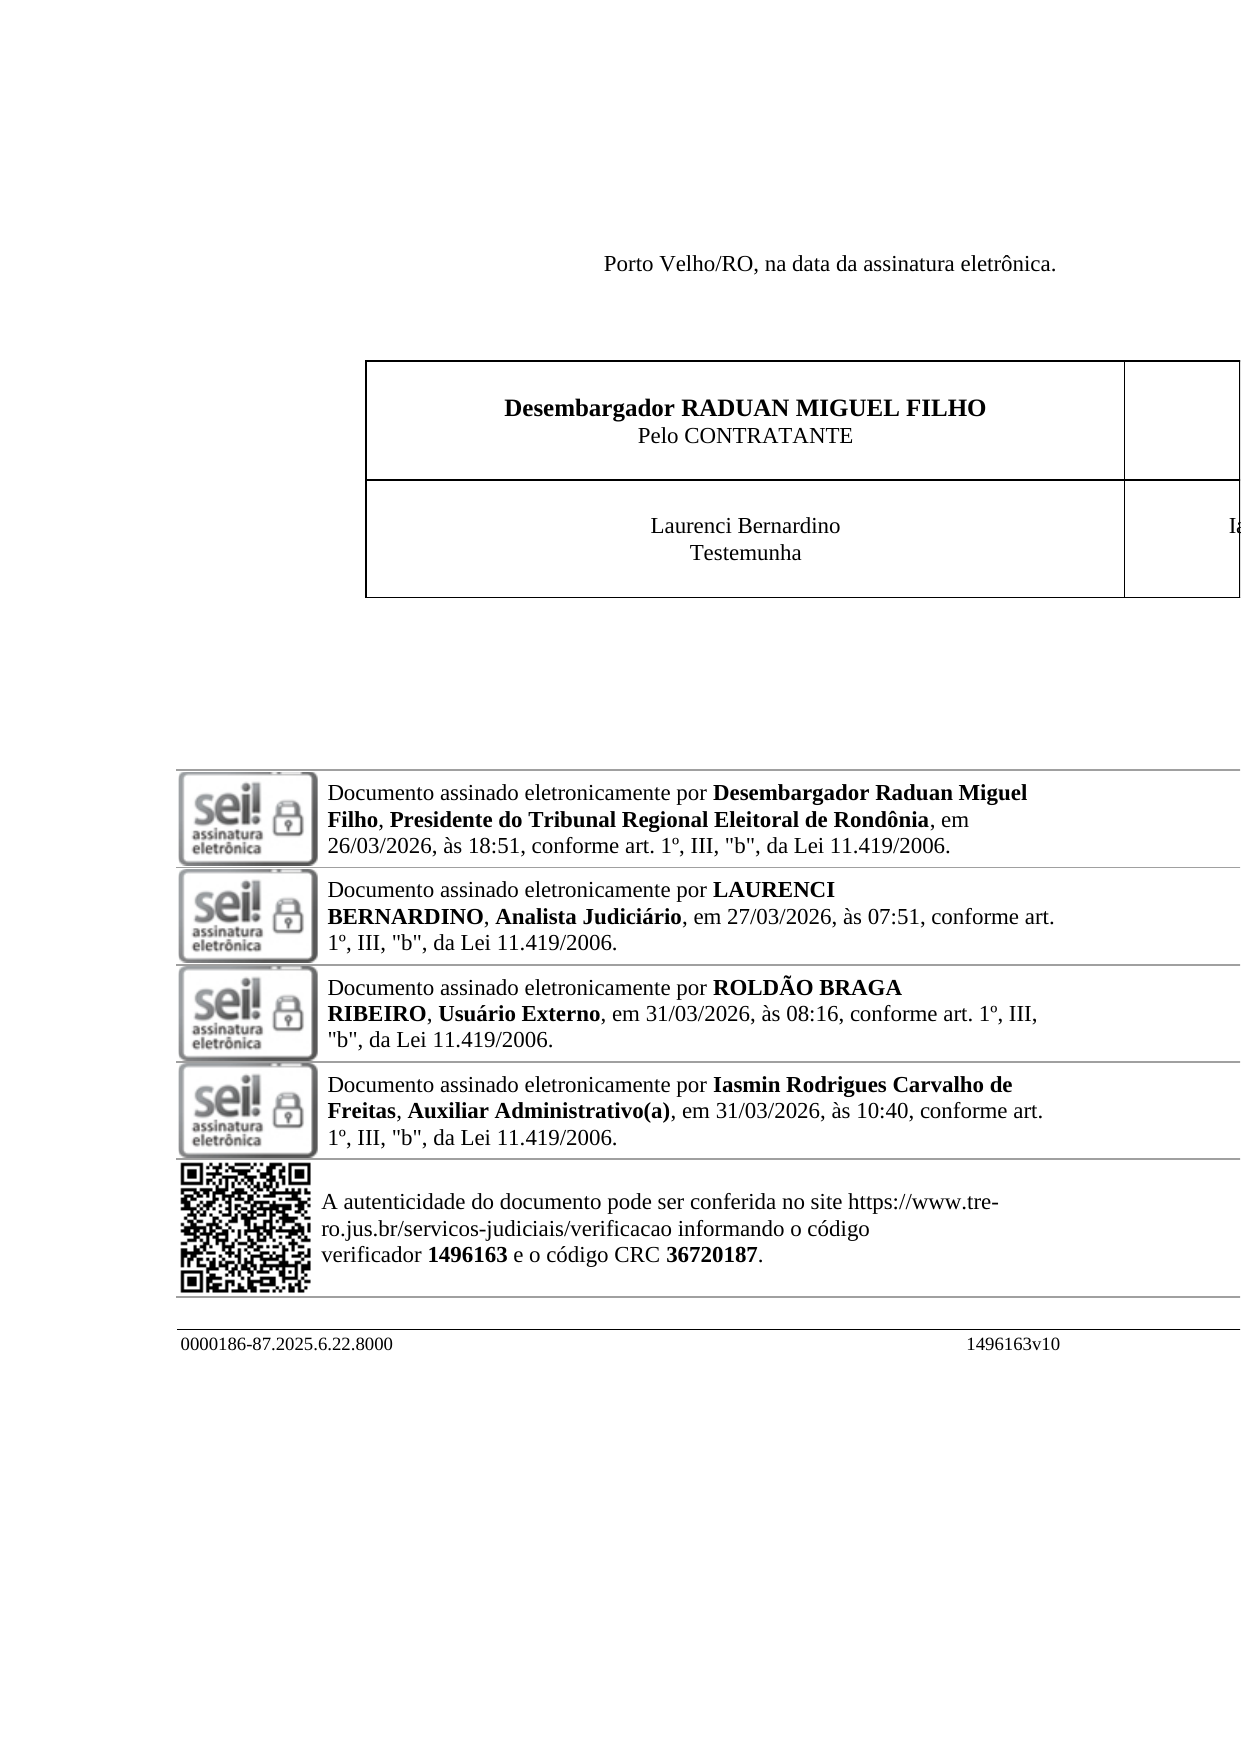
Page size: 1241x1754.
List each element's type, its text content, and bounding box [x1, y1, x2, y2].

text Porto Velho/RO, na data da assinatura eletrônica. [183, 250, 1057, 276]
table_header Documento assinado eletronicamente por Desembargador Raduan Miguel Filho, Presidente do Tribunal Regional Eleitoral de Rondônia, em 26/03/2026, às 18:51, conforme art. 1º, III, "b", da Lei 11.419/2006. [326, 771, 1063, 867]
table_header ROLDÃO BRAGA RIBEIRO Pela CONTRATADA [1125, 362, 1239, 479]
table_header Desembargador RADUAN MIGUEL FILHO Pelo CONTRATANTE [367, 362, 1124, 479]
table_header 0000186-87.2025.6.22.8000 [177, 1330, 620, 1357]
table_header Documento assinado eletronicamente por LAURENCI BERNARDINO, Analista Judiciário, em 27/03/2026, às 07:51, conforme art. 1º, III, "b", da Lei 11.419/2006. [326, 868, 1063, 964]
table_header [177, 771, 326, 867]
table_cell Iasmin Rodrigues Carvalho de Freitas Testemunha [1125, 481, 1239, 596]
table_header 1496163v10 [620, 1330, 1063, 1357]
table_header [314, 1160, 319, 1296]
table_header A autenticidade do documento pode ser conferida no site https://www.tre-ro.jus.br/servicos-judiciais/verificacao informando o código verificador 1496163 e o código CRC 36720187. [319, 1160, 1063, 1296]
table_header [177, 868, 326, 964]
table_header [318, 966, 326, 1061]
table_cell Laurenci Bernardino Testemunha [367, 481, 1124, 596]
table_header Documento assinado eletronicamente por Iasmin Rodrigues Carvalho de Freitas, Auxiliar Administrativo(a), em 31/03/2026, às 10:40, conforme art. 1º, III, "b", da Lei 11.419/2006. [326, 1063, 1063, 1158]
table_header Documento assinado eletronicamente por ROLDÃO BRAGA RIBEIRO, Usuário Externo, em 31/03/2026, às 08:16, conforme art. 1º, III, "b", da Lei 11.419/2006. [326, 966, 1063, 1061]
table_header [318, 1063, 326, 1158]
